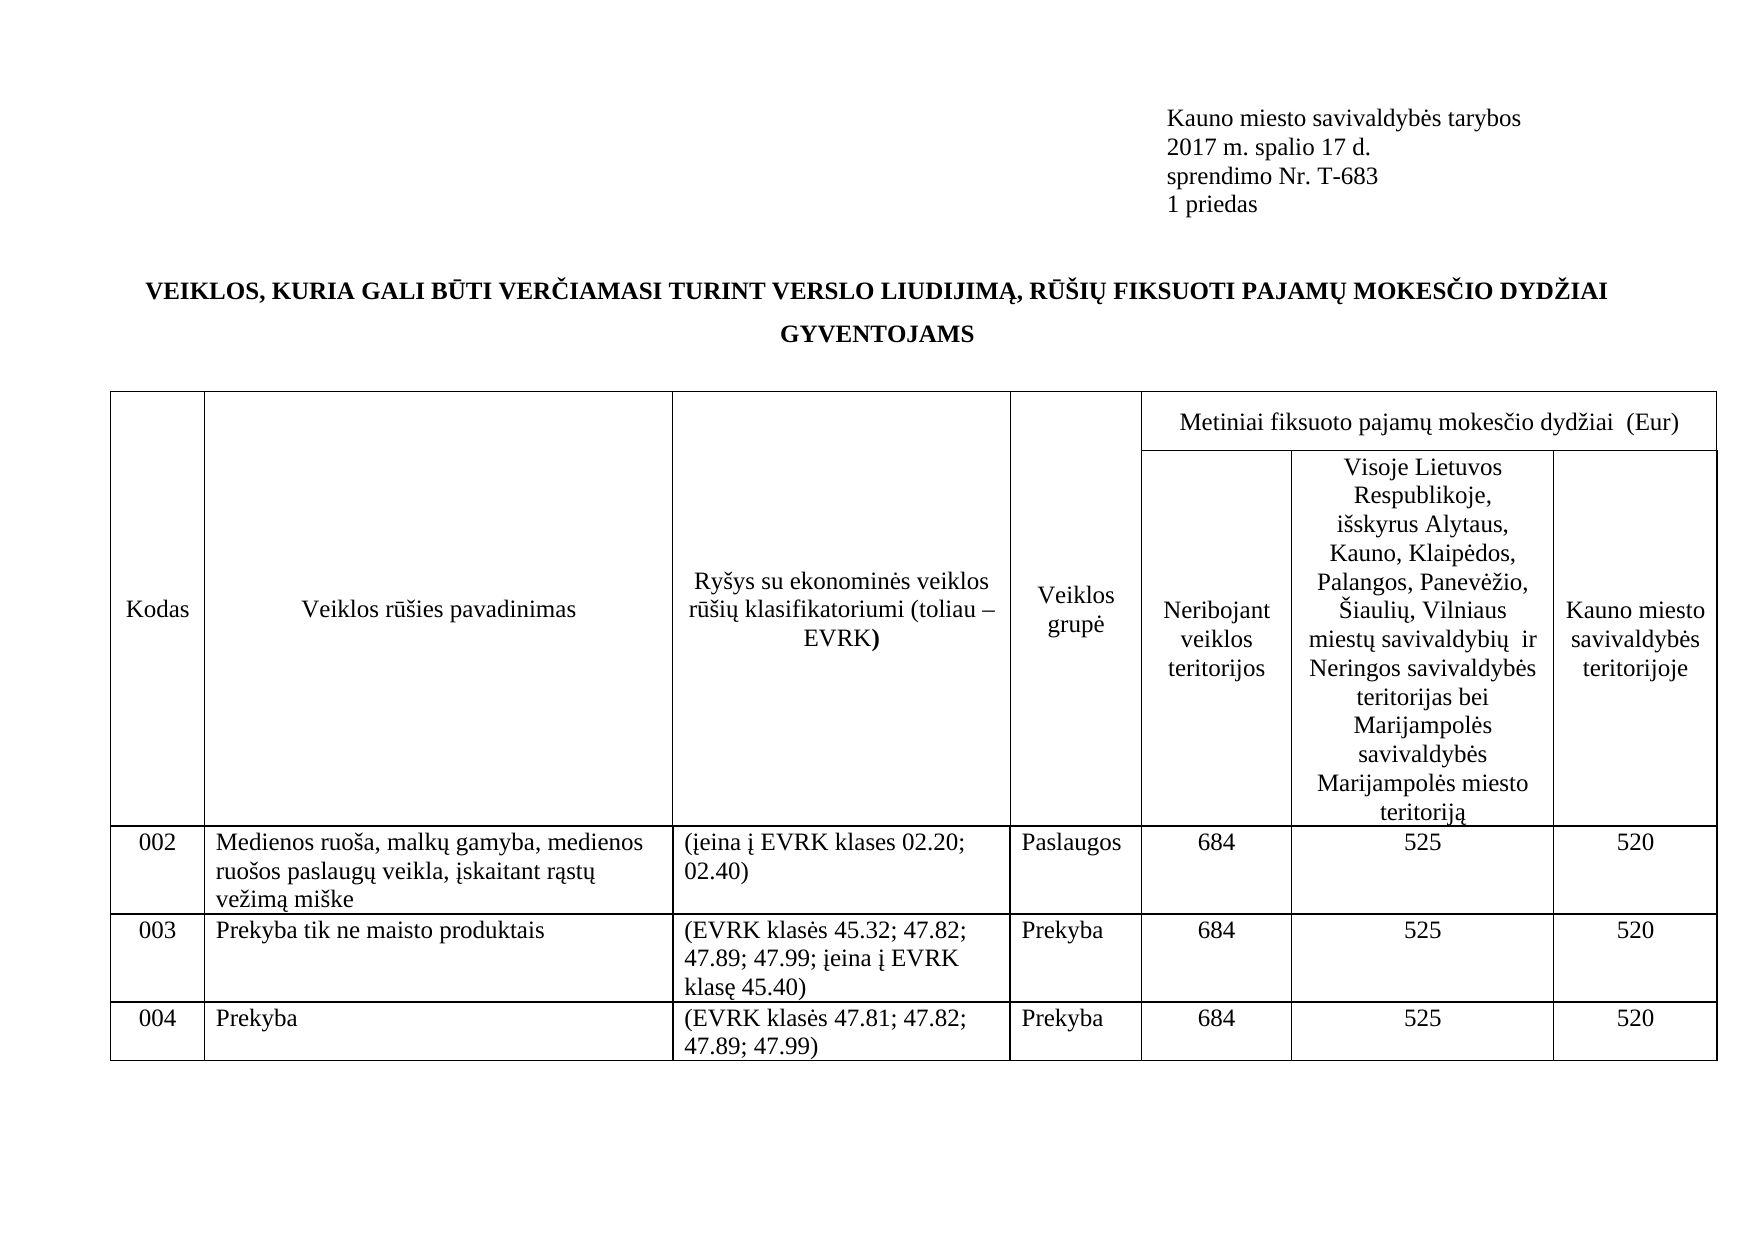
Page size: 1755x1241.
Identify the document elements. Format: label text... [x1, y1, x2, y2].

table_cell 520 [1554, 915, 1716, 1001]
table_cell (EVRK klasės 45.32; 47.82; 47.89; 47.99; įeina į EVRK klasę 45.40) [674, 915, 1009, 1001]
table_header Kodas [111, 392, 204, 825]
table_cell 520 [1554, 827, 1716, 913]
text 1 priedas [1167, 189, 1636, 218]
table_cell 525 [1292, 1003, 1553, 1060]
table_cell 684 [1142, 915, 1291, 1001]
table_cell 525 [1292, 915, 1553, 1001]
text VEIKLOS, KURIA GALI BŪTI VERČIAMASI TURINT VERSLO LIUDIJIMĄ, RŪŠIŲ FIKSUOTI PAJAMŲ MOKESČIO DYDŽIAI GYVENTOJAMS [118, 276, 1636, 348]
table_cell Prekyba [1011, 915, 1141, 1001]
table_cell Visoje Lietuvos Respublikoje, išskyrus Alytaus, Kauno, Klaipėdos, Palangos, Panevėžio, Šiaulių, Vilniaus miestų savivaldybių ir Neringos savivaldybės teritorijas bei Marijampolės savivaldybės Marijampolės miesto teritoriją [1292, 451, 1553, 825]
table_cell Paslaugos [1011, 827, 1141, 913]
table_cell Kauno miesto savivaldybės teritorijoje [1554, 451, 1716, 825]
table_header Metiniai fiksuoto pajamų mokesčio dydžiai (Eur) [1142, 392, 1716, 450]
table_cell (EVRK klasės 47.81; 47.82; 47.89; 47.99) [674, 1003, 1009, 1060]
text 2017 m. spalio 17 d. [1167, 132, 1636, 161]
table_cell 003 [111, 915, 204, 1001]
table_cell Prekyba tik ne maisto produktais [205, 915, 672, 1001]
table_cell 520 [1554, 1003, 1716, 1060]
text sprendimo Nr. T-683 [1167, 161, 1636, 189]
table_cell Medienos ruoša, malkų gamyba, medienos ruošos paslaugų veikla, įskaitant rąstų vežimą miške [205, 827, 672, 913]
table_cell 004 [111, 1003, 204, 1060]
table_cell (įeina į EVRK klases 02.20; 02.40) [674, 827, 1009, 913]
table_cell 525 [1292, 827, 1553, 913]
table_header Veiklos rūšies pavadinimas [205, 392, 672, 825]
table_cell Prekyba [1011, 1003, 1141, 1060]
table_cell 684 [1142, 827, 1291, 913]
table_header Ryšys su ekonominės veiklos rūšių klasifikatoriumi (toliau – EVRK) [673, 392, 1010, 825]
table_cell Prekyba [205, 1003, 672, 1060]
table_header Veiklos grupė [1011, 392, 1141, 825]
table_cell 684 [1142, 1003, 1291, 1060]
text Kauno miesto savivaldybės tarybos [1167, 103, 1636, 132]
table_cell 002 [111, 827, 204, 913]
table_cell Neribojant veiklos teritorijos [1142, 451, 1291, 825]
